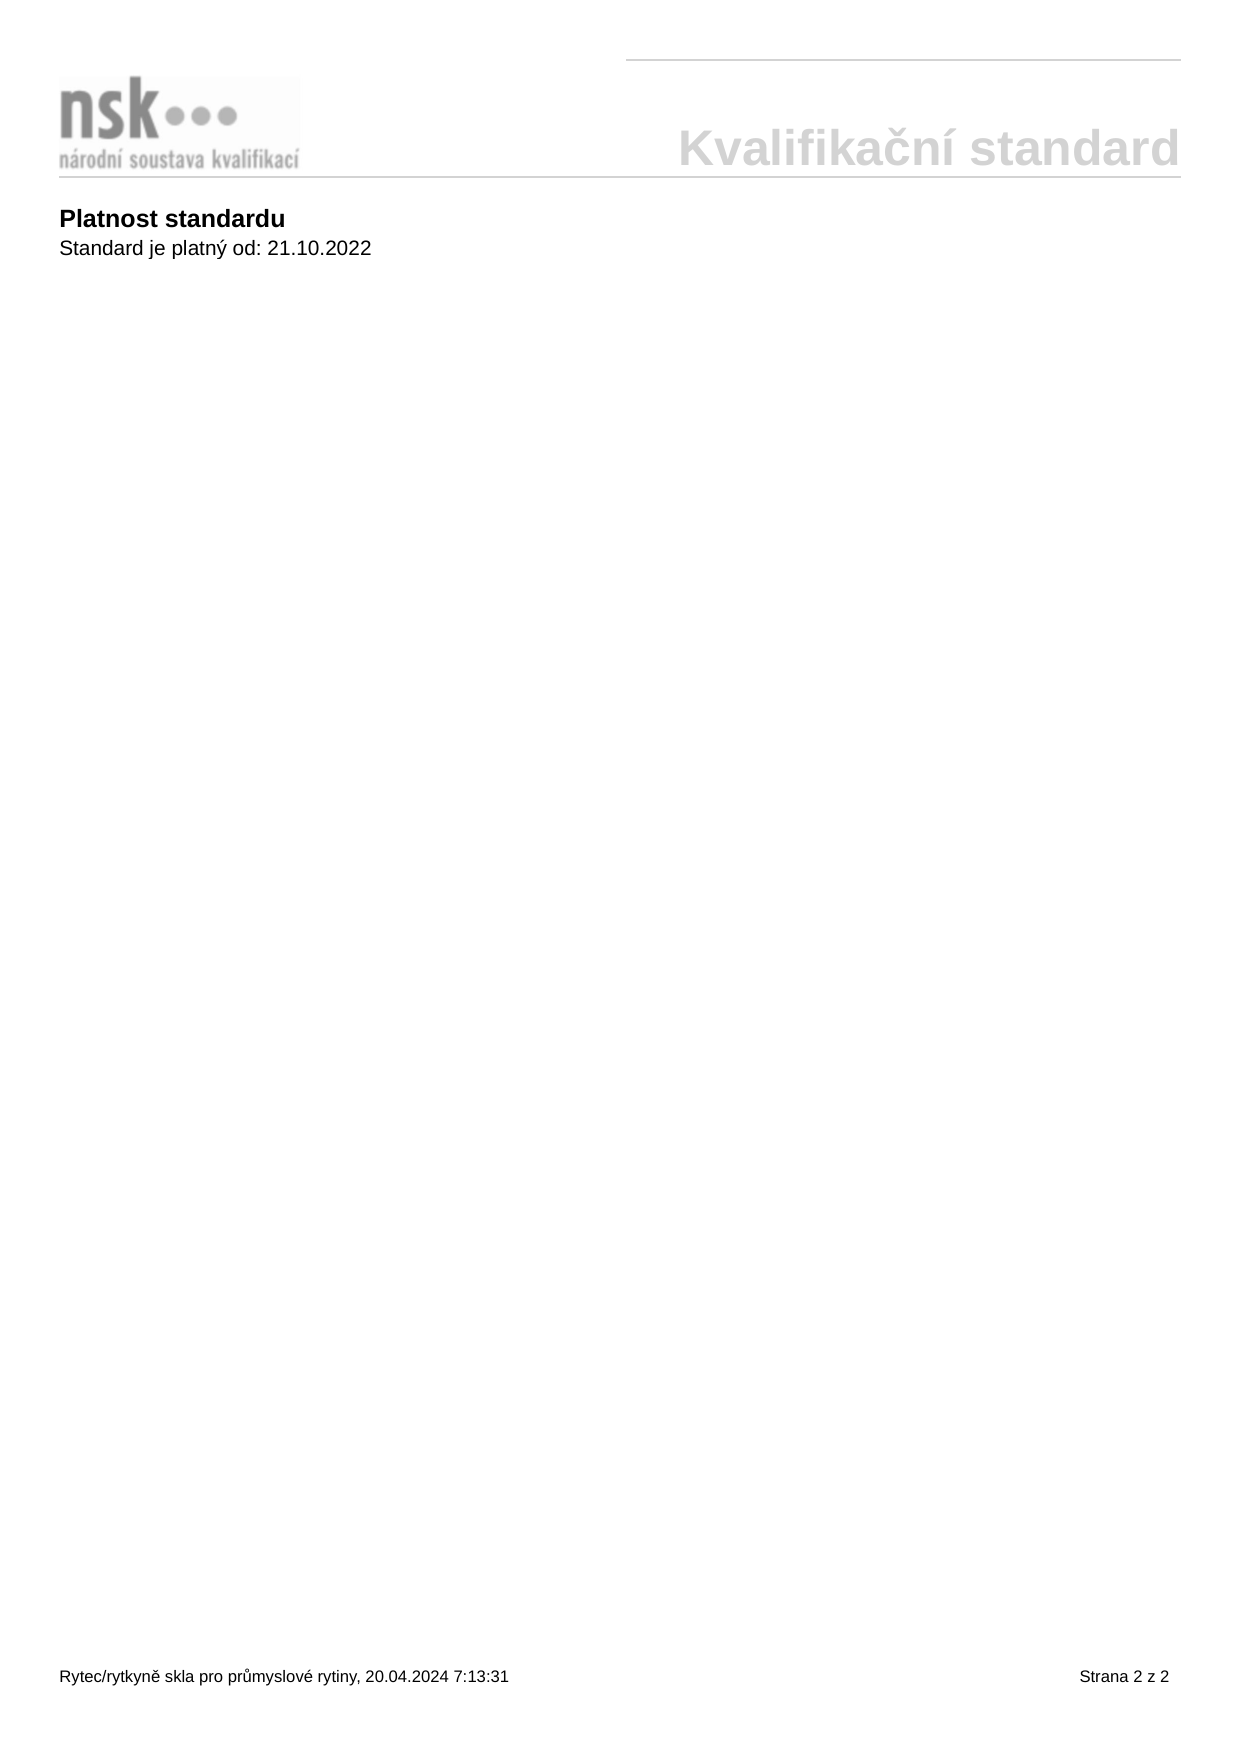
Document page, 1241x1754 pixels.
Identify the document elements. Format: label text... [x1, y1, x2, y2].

table_cell [1093, 859, 1169, 1159]
table_cell [862, 1159, 1093, 1409]
table_cell [59, 859, 483, 1159]
table_cell Strana 2 z 2 [862, 1658, 1169, 1694]
table_cell [484, 194, 620, 200]
table_cell [626, 194, 862, 200]
table_cell [59, 171, 483, 176]
table_cell [862, 194, 1093, 200]
table_cell [59, 259, 483, 559]
table_cell [484, 171, 620, 176]
table_cell [620, 559, 626, 859]
table_cell [626, 1409, 862, 1658]
table_cell [620, 259, 626, 559]
table_cell [862, 259, 1093, 559]
table_cell Platnost standardu [59, 200, 1181, 236]
table_cell Rytec/rytkyně skla pro průmyslové rytiny, 20.04.2024 7:13:31 [59, 1658, 862, 1694]
table_cell [59, 559, 483, 859]
table_cell [1169, 1658, 1181, 1694]
table_cell [1169, 559, 1181, 859]
table_cell [862, 1409, 1093, 1658]
table_cell [1093, 1159, 1169, 1409]
table_cell [1169, 194, 1181, 200]
table_cell [59, 194, 483, 200]
table_cell [59, 1159, 483, 1409]
table_cell Kvalifikační standard [626, 61, 1181, 176]
table_cell [620, 1159, 626, 1409]
table_cell [621, 59, 626, 170]
table_cell [862, 859, 1093, 1159]
table_cell [626, 1159, 862, 1409]
table_cell [1093, 259, 1169, 559]
table_cell [484, 1409, 620, 1658]
table_cell [620, 859, 626, 1159]
table_cell [1093, 1409, 1169, 1658]
table_cell Standard je platný od: 21.10.2022 [59, 236, 1181, 259]
table_cell [1093, 194, 1169, 200]
table_cell [626, 859, 862, 1159]
table_cell [626, 259, 862, 559]
table_cell [59, 1409, 483, 1658]
table_cell [1169, 859, 1181, 1159]
table_cell [484, 559, 620, 859]
table_cell [626, 559, 862, 859]
table_cell [862, 559, 1093, 859]
table_cell [1169, 1409, 1181, 1658]
picture [58, 59, 621, 171]
table_cell [59, 178, 1181, 194]
table_cell [484, 859, 620, 1159]
table_cell [1169, 259, 1181, 559]
table_cell [484, 259, 620, 559]
table_cell [620, 1409, 626, 1658]
table_cell [1169, 1159, 1181, 1409]
table_cell [1093, 559, 1169, 859]
table_cell [484, 1159, 620, 1409]
